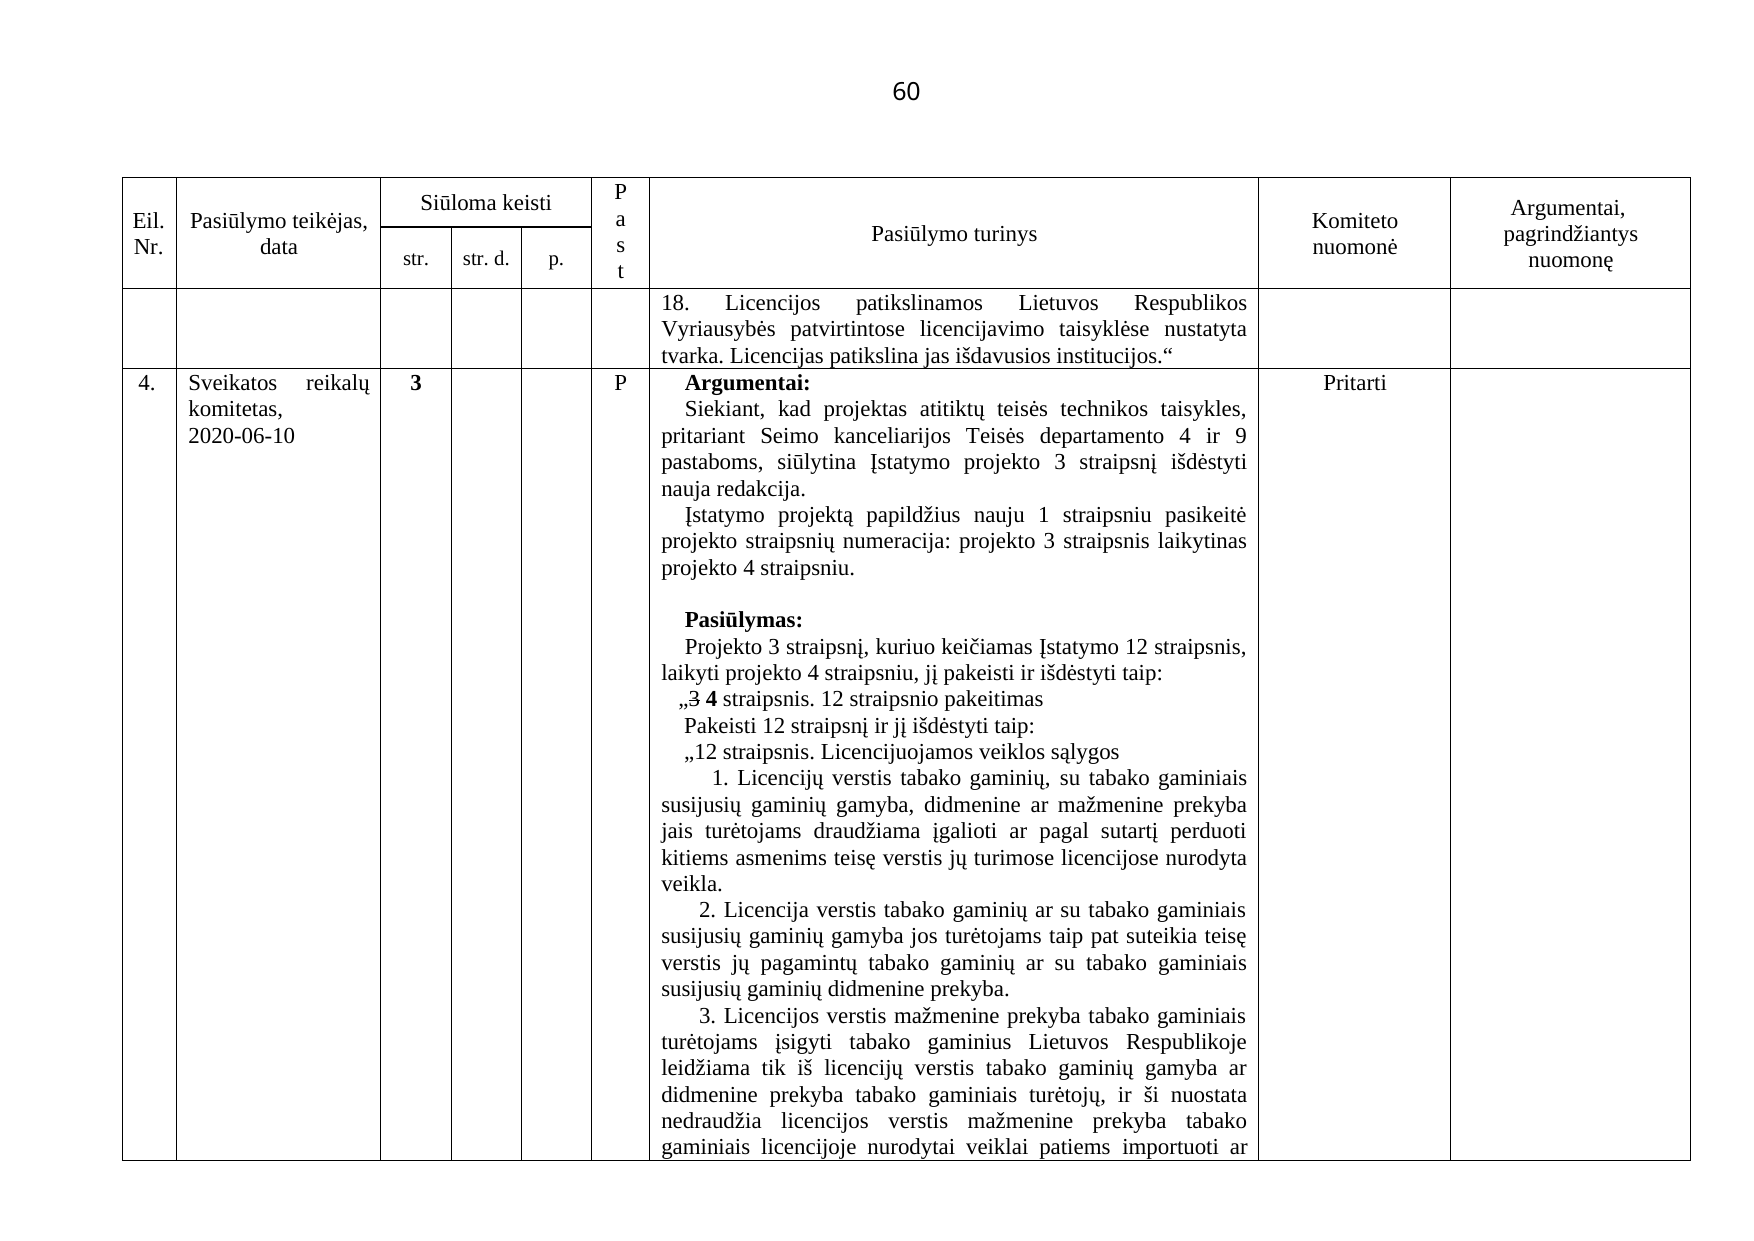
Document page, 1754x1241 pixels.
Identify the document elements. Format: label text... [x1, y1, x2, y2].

table_header Pasiūlymo teikėjas, data [177, 178, 380, 288]
table_cell [452, 289, 521, 368]
table_cell [1259, 289, 1450, 368]
table_cell p. [522, 228, 591, 288]
table_cell P [592, 369, 649, 1160]
table_cell 18. Licencijos patikslinamos Lietuvos Respublikos Vyriausybės patvirtintose licencijavimo taisyklėse nustatyta tvarka. Licencijas patikslina jas išdavusios institucijos.“ [650, 289, 1258, 368]
table_header Pasiūlymo turinys [650, 178, 1258, 288]
table_cell [1451, 289, 1690, 368]
table_cell Sveikatos reikalų komitetas, 2020-06-10 [177, 369, 380, 1160]
table_cell [1451, 369, 1690, 1160]
table_cell Pritarti [1259, 369, 1450, 1160]
table_cell [381, 289, 451, 368]
table_cell Argumentai: Siekiant, kad projektas atitiktų teisės technikos taisykles, pritariant Seimo kanceliarijos Teisės departamento 4 ir 9 pastaboms, siūlytina Įstatymo projekto 3 straipsnį išdėstyti nauja redakcija. Įstatymo projektą papildžius nauju 1 straipsniu pasikeitė projekto straipsnių numeracija: projekto 3 straipsnis laikytinas projekto 4 straipsniu. Pasiūlymas: Projekto 3 straipsnį, kuriuo keičiamas Įstatymo 12 straipsnis, laikyti projekto 4 straipsniu, jį pakeisti ir išdėstyti taip: „3 4 straipsnis. 12 straipsnio pakeitimas Pakeisti 12 straipsnį ir jį išdėstyti taip: „12 straipsnis. Licencijuojamos veiklos sąlygos 1. Licencijų verstis tabako gaminių, su tabako gaminiais susijusių gaminių gamyba, didmenine ar mažmenine prekyba jais turėtojams draudžiama įgalioti ar pagal sutartį perduoti kitiems asmenims teisę verstis jų turimose licencijose nurodyta veikla. 2. Licencija verstis tabako gaminių ar su tabako gaminiais susijusių gaminių gamyba jos turėtojams taip pat suteikia teisę verstis jų pagamintų tabako gaminių ar su tabako gaminiais susijusių gaminių didmenine prekyba. 3. Licencijos verstis mažmenine prekyba tabako gaminiais turėtojams įsigyti tabako gaminius Lietuvos Respublikoje leidžiama tik iš licencijų verstis tabako gaminių gamyba ar didmenine prekyba tabako gaminiais turėtojų, ir ši nuostata nedraudžia licencijos verstis mažmenine prekyba tabako gaminiais licencijoje nurodytai veiklai patiems importuoti ar [650, 369, 1258, 1160]
table_cell [522, 369, 591, 1160]
table_cell str. [381, 228, 451, 288]
table_header Eil. Nr. [123, 178, 176, 288]
table_cell [177, 289, 380, 368]
table_header Pastabos [592, 178, 649, 288]
table_header Komiteto nuomonė [1259, 178, 1450, 288]
table_cell 3 [381, 369, 451, 1160]
table_header Argumentai, pagrindžiantys nuomonę [1451, 178, 1690, 288]
table_header Siūloma keisti [381, 178, 591, 226]
table_cell P [592, 289, 649, 368]
table_cell 4. [123, 369, 176, 1160]
table_cell [522, 289, 591, 368]
table_cell [123, 289, 176, 368]
table_cell str. d. [452, 228, 521, 288]
table_cell [452, 369, 521, 1160]
